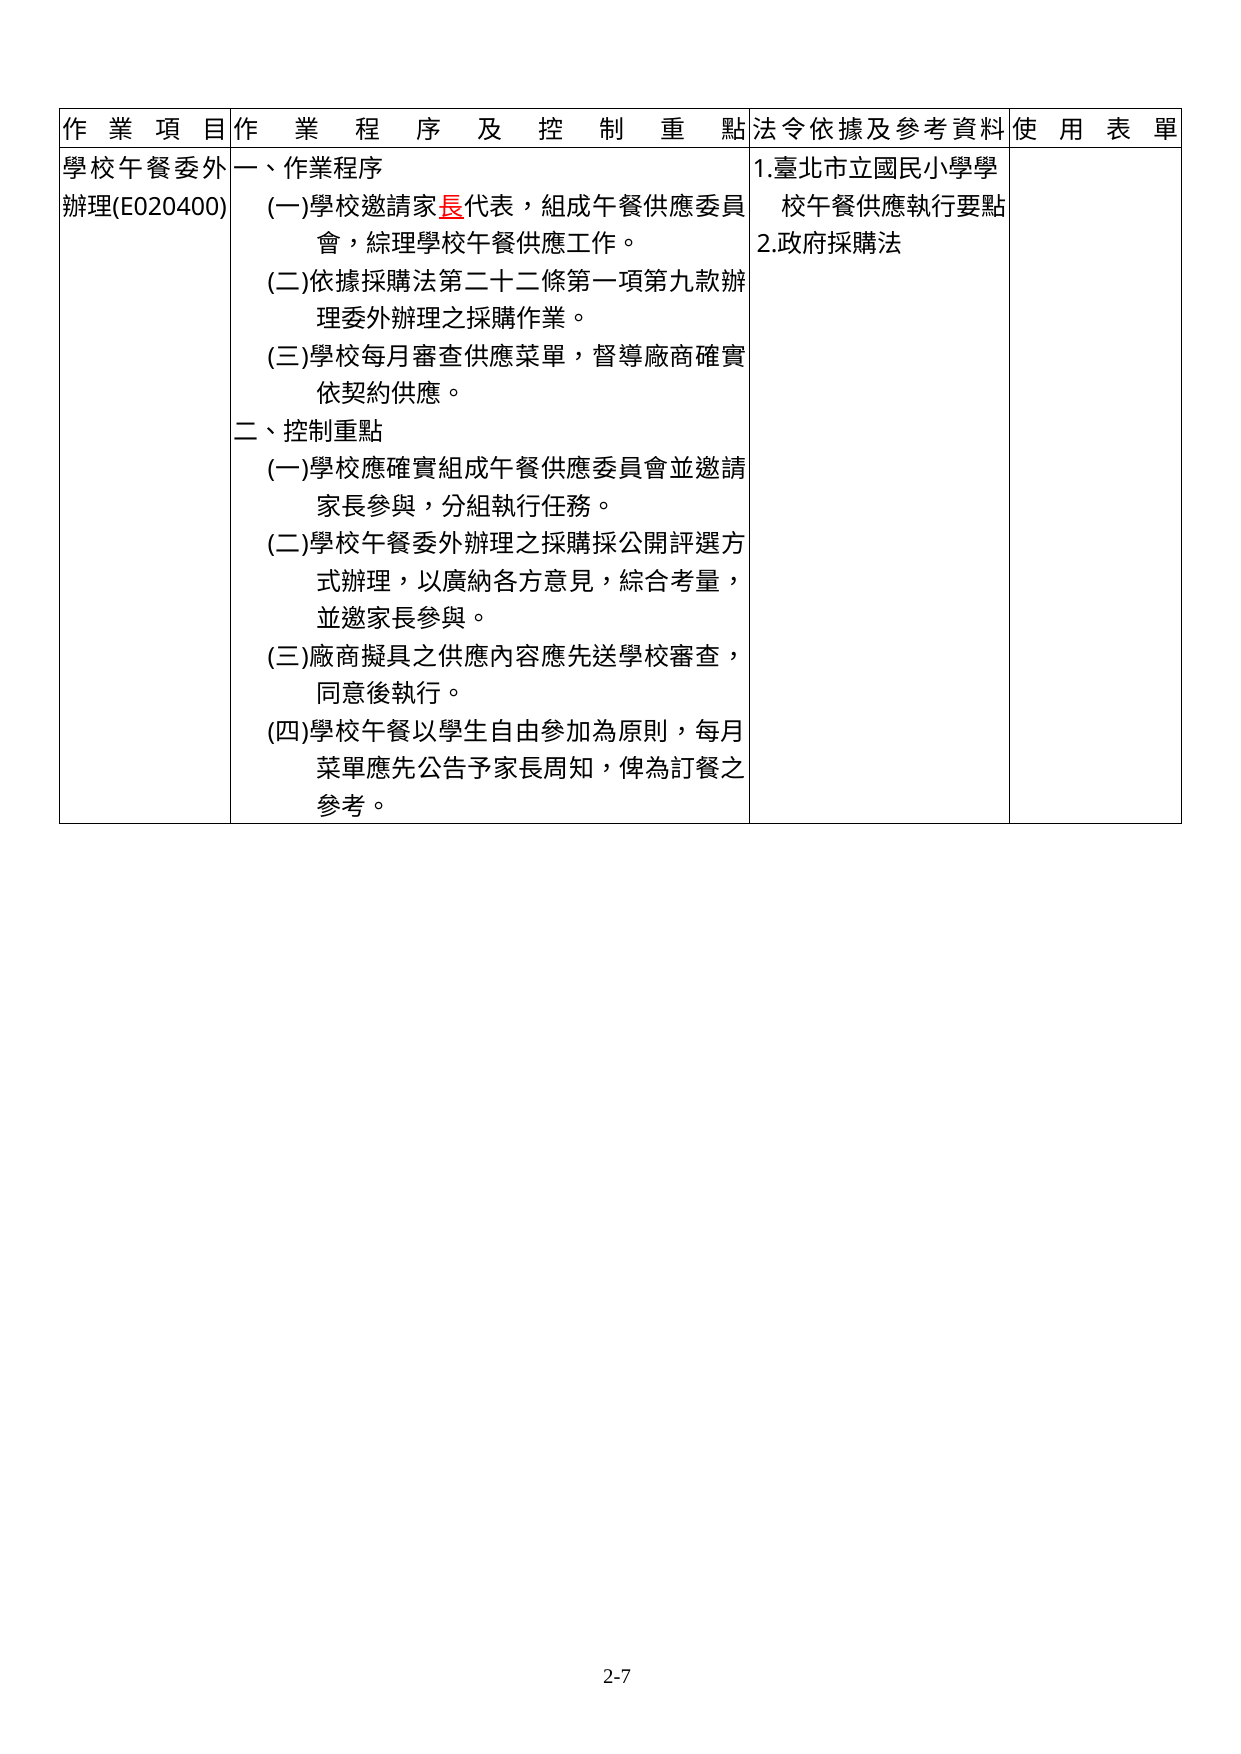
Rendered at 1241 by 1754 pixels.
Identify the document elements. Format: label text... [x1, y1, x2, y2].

table_header 法令依據及參考資料 [750, 109, 1009, 147]
table_cell [1010, 148, 1181, 823]
table_cell 1.臺北市立國民小學學校午餐供應執行要點 2.政府採購法 [750, 148, 1009, 823]
table_cell 一、作業程序 (一)學校邀請家長代表，組成午餐供應委員會，綜理學校午餐供應工作。 (二)依據採購法第二十二條第一項第九款辦理委外辦理之採購作業。 (三)學校每月審查供應菜單，督導廠商確實依契約供應。 二、控制重點 (一)學校應確實組成午餐供應委員會並邀請家長參與，分組執行任務。 (二)學校午餐委外辦理之採購採公開評選方式辦理，以廣納各方意見，綜合考量，並邀家長參與。 (三)廠商擬具之供應內容應先送學校審查，同意後執行。 (四)學校午餐以學生自由參加為原則，每月菜單應先公告予家長周知，俾為訂餐之參考。 [231, 148, 749, 823]
table_cell 學校午餐委外辦理(E020400) [60, 148, 230, 823]
table_header 作業程序及控制重點 [231, 109, 749, 147]
table_header 使用表單 [1010, 109, 1181, 147]
table_header 作業項目 [60, 109, 230, 147]
